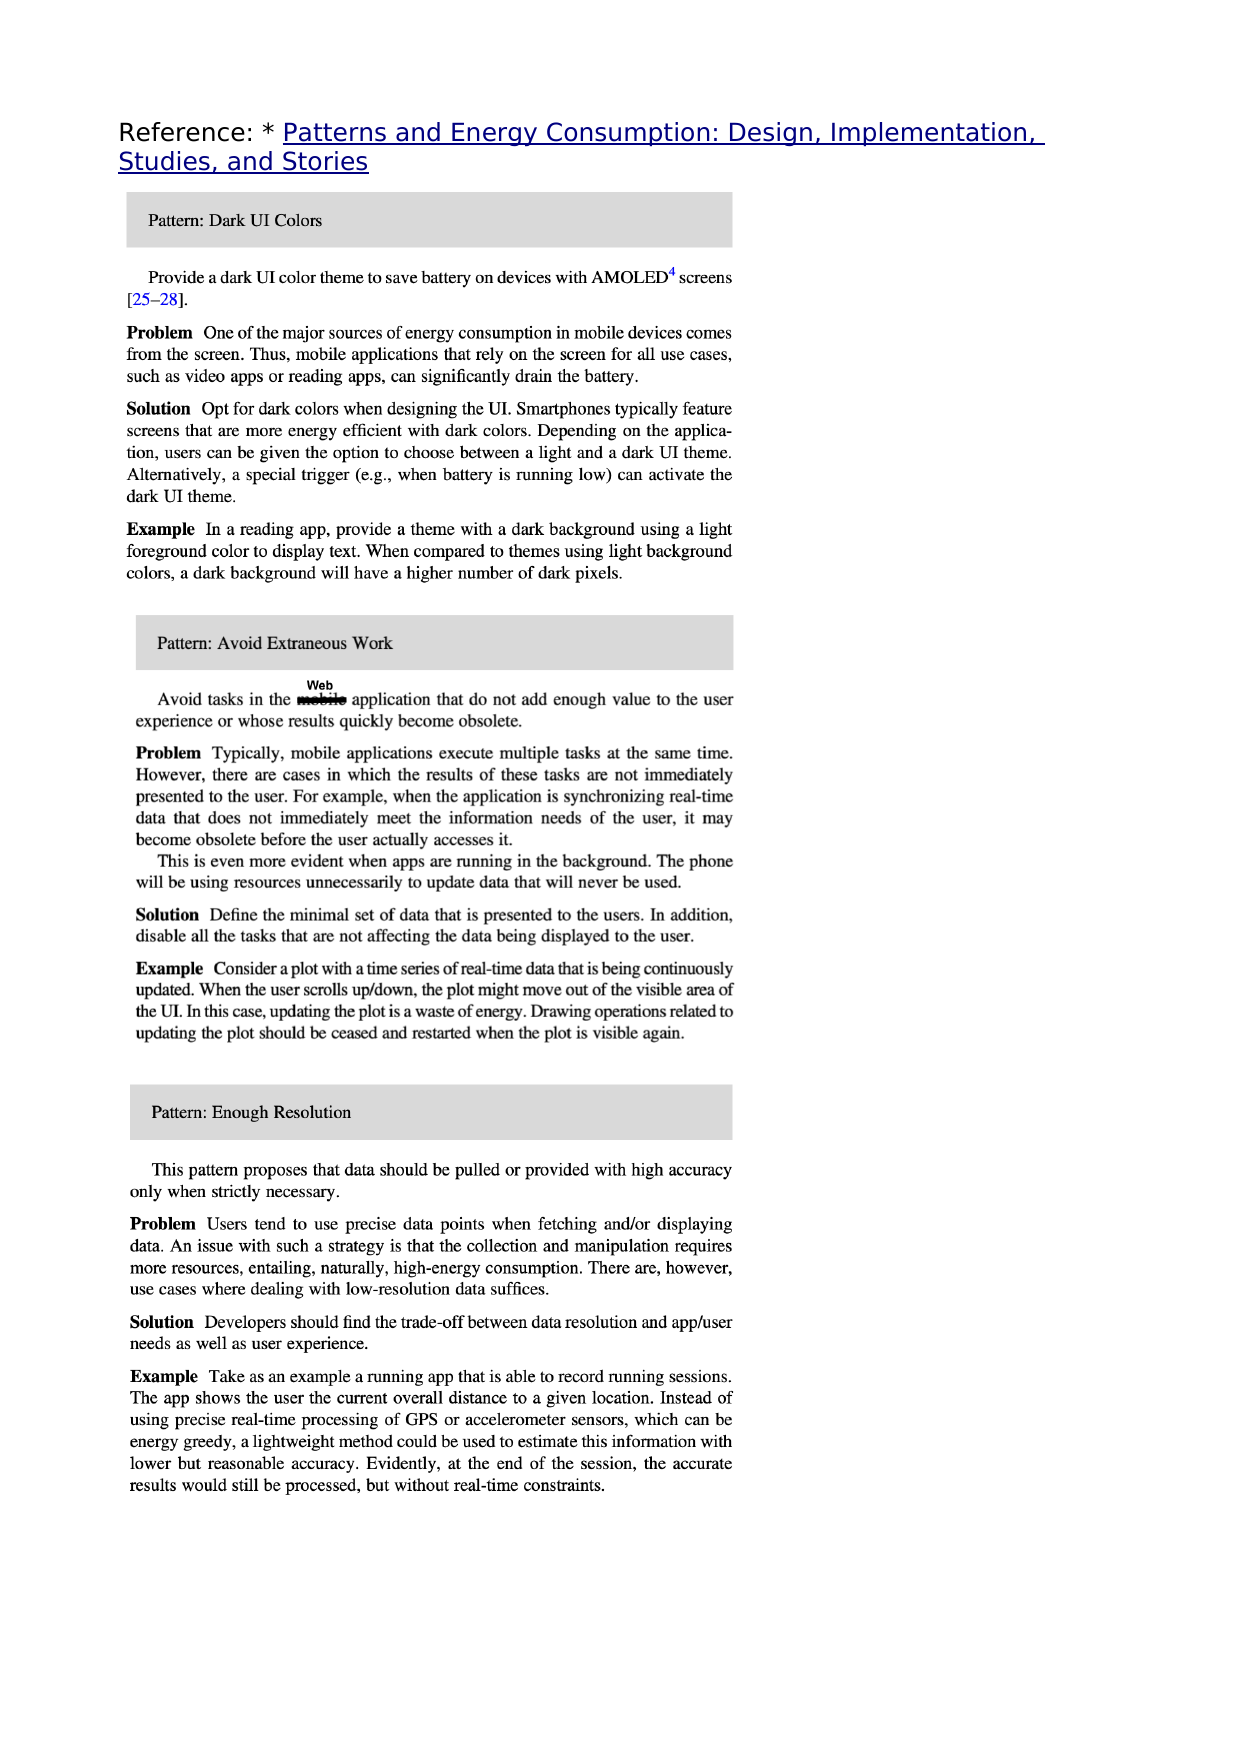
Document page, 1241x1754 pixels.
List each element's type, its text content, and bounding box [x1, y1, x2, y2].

text Reference: * Patterns and Energy Consumption: Design, Implementation, Studies, and Stories [118, 118, 1122, 176]
picture [118, 607, 744, 1063]
picture [118, 188, 744, 595]
picture [118, 1075, 744, 1529]
